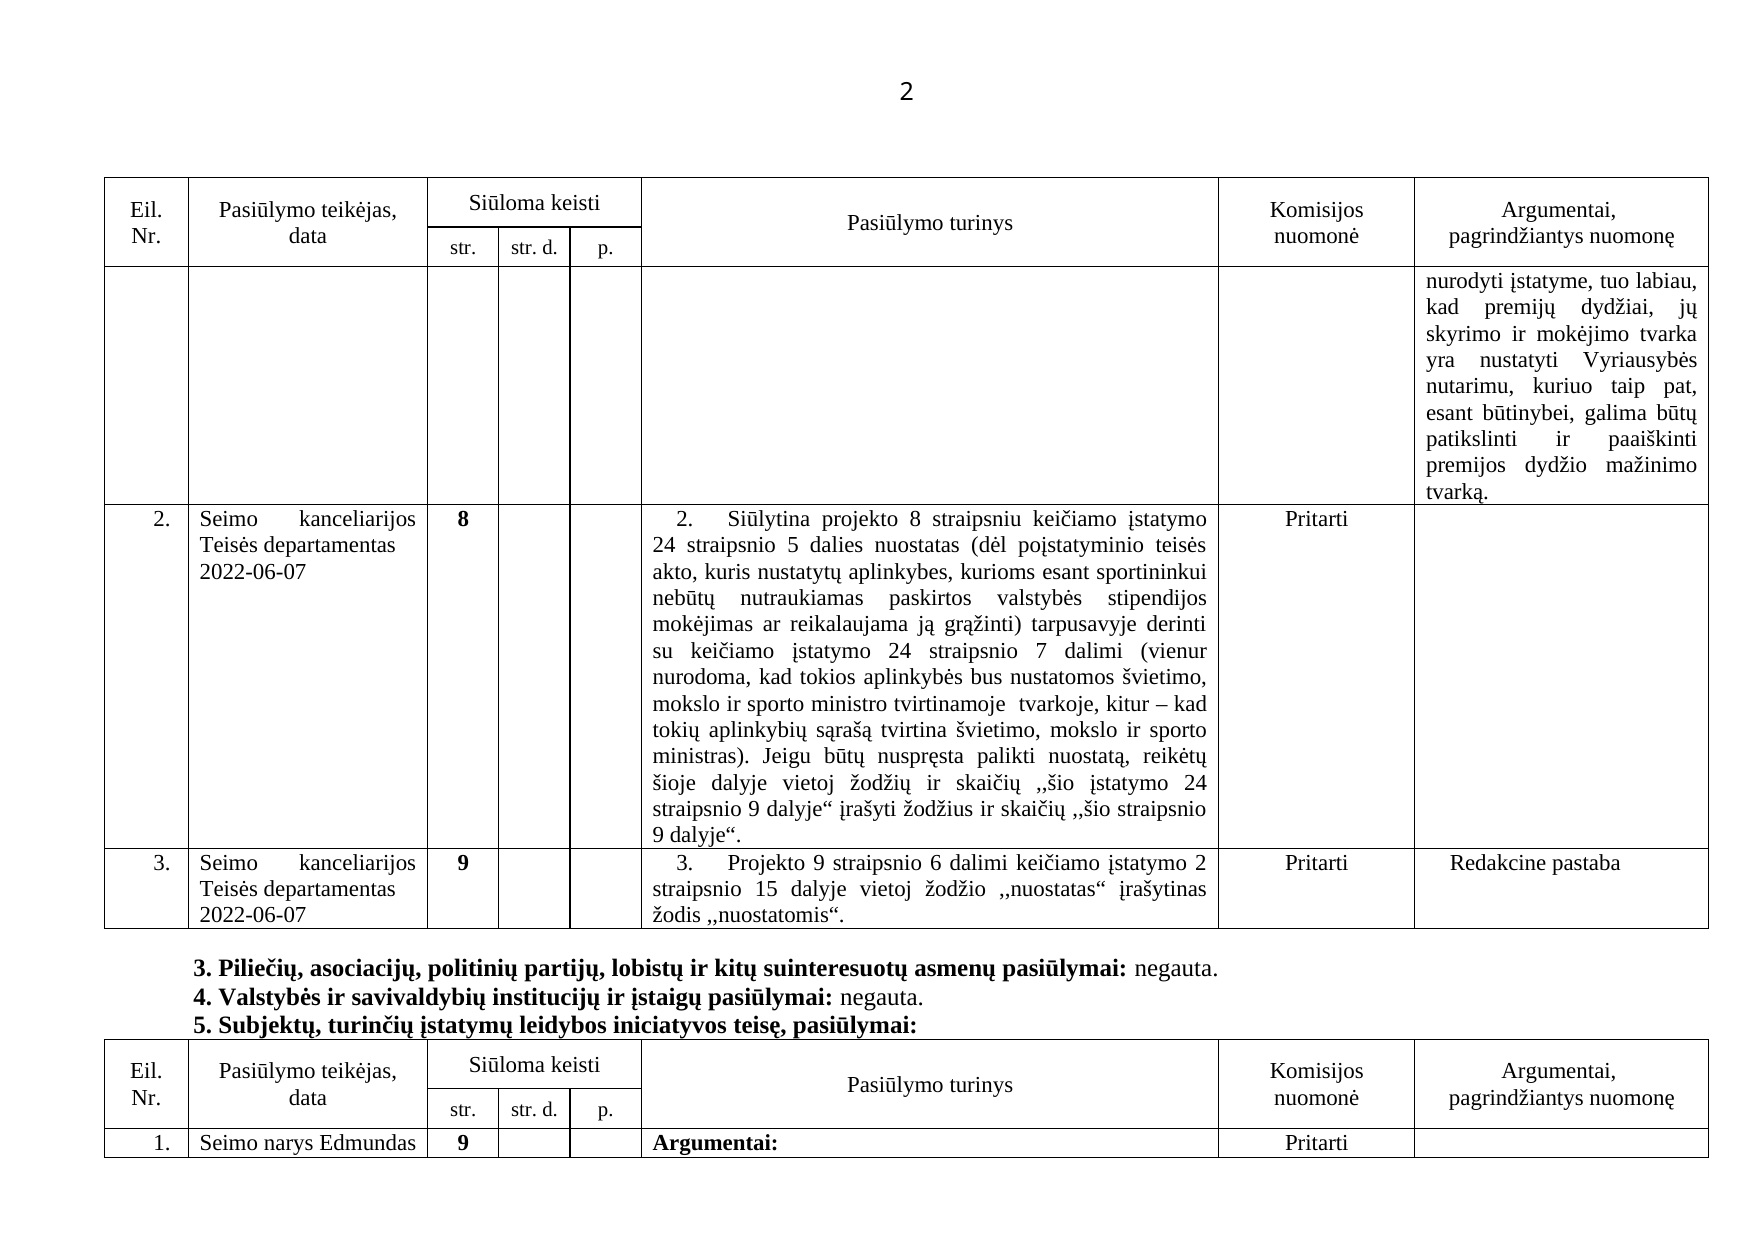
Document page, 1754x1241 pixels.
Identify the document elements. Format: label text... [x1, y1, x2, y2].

table_cell p. [571, 228, 641, 266]
table_cell [571, 1129, 641, 1157]
table_header Komisijos nuomonė [1219, 178, 1414, 266]
table_cell [105, 505, 188, 848]
table_header Siūloma keisti [428, 1040, 641, 1088]
table_header Eil. Nr. [105, 178, 188, 266]
table_cell [1415, 505, 1708, 848]
table_header Pasiūlymo teikėjas, data [189, 1040, 427, 1128]
table_header Siūloma keisti [428, 178, 641, 226]
table_cell str. d. [499, 1089, 569, 1128]
table_cell 1. [105, 1129, 188, 1157]
table_cell [105, 849, 188, 928]
table_cell 8 [428, 505, 498, 848]
table_cell Pritarti [1219, 1129, 1414, 1157]
table_cell Pritarti [1219, 505, 1414, 848]
table_cell [571, 505, 641, 848]
table_cell [499, 849, 569, 928]
table_cell [428, 267, 498, 504]
table_cell Seimo narys Edmundas [189, 1129, 427, 1157]
table_cell [642, 267, 1218, 504]
table_header Pasiūlymo teikėjas, data [189, 178, 427, 266]
table_cell nurodyti įstatyme, tuo labiau, kad premijų dydžiai, jų skyrimo ir mokėjimo tvarka yra nustatyti Vyriausybės nutarimu, kuriuo taip pat, esant būtinybei, galima būtų patikslinti ir paaiškinti premijos dydžio mažinimo tvarką. [1415, 267, 1708, 504]
table_cell Pritarti [1219, 849, 1414, 928]
subtitle 4. Valstybės ir savivaldybių institucijų ir įstaigų pasiūlymai: negauta. [118, 982, 1695, 1010]
table_cell str. [428, 1089, 498, 1128]
table_cell str. [428, 228, 498, 266]
table_cell Seimo kanceliarijos Teisės departamentas 2022-06-07 [189, 849, 427, 928]
table_cell [499, 505, 569, 848]
subtitle 5. Subjektų, turinčių įstatymų leidybos iniciatyvos teisę, pasiūlymai: [118, 1010, 1695, 1039]
table_cell [571, 267, 641, 504]
table_cell [189, 267, 427, 504]
table_cell Argumentai: [642, 1129, 1218, 1157]
subtitle 3. Piliečių, asociacijų, politinių partijų, lobistų ir kitų suinteresuotų asmenų pasiūlymai: negauta. [118, 953, 1695, 982]
table_cell Redakcine pastaba [1415, 849, 1708, 928]
table_header Argumentai, pagrindžiantys nuomonę [1415, 178, 1708, 266]
table_cell [499, 1129, 569, 1157]
table_cell [571, 849, 641, 928]
table_cell 3. Projekto 9 straipsnio 6 dalimi keičiamo įstatymo 2 straipsnio 15 dalyje vietoj žodžio ,,nuostatas“ įrašytinas žodis ,,nuostatomis“. [642, 849, 1218, 928]
table_cell p. [571, 1089, 641, 1128]
table_cell 9 [428, 849, 498, 928]
table_header Argumentai, pagrindžiantys nuomonę [1415, 1040, 1708, 1128]
table_header Eil. Nr. [105, 1040, 188, 1128]
table_header Pasiūlymo turinys [642, 1040, 1218, 1128]
table_cell [105, 267, 188, 504]
table_cell 2. Siūlytina projekto 8 straipsniu keičiamo įstatymo 24 straipsnio 5 dalies nuostatas (dėl poįstatyminio teisės akto, kuris nustatytų aplinkybes, kurioms esant sportininkui nebūtų nutraukiamas paskirtos valstybės stipendijos mokėjimas ar reikalaujama ją grąžinti) tarpusavyje derinti su keičiamo įstatymo 24 straipsnio 7 dalimi (vienur nurodoma, kad tokios aplinkybės bus nustatomos švietimo, mokslo ir sporto ministro tvirtinamoje tvarkoje, kitur – kad tokių aplinkybių sąrašą tvirtina švietimo, mokslo ir sporto ministras). Jeigu būtų nuspręsta palikti nuostatą, reikėtų šioje dalyje vietoj žodžių ir skaičių ,,šio įstatymo 24 straipsnio 9 dalyje“ įrašyti žodžius ir skaičių ,,šio straipsnio 9 dalyje“. [642, 505, 1218, 848]
table_cell [499, 267, 569, 504]
table_cell Seimo kanceliarijos Teisės departamentas 2022-06-07 [189, 505, 427, 848]
table_header Pasiūlymo turinys [642, 178, 1218, 266]
table_cell [1219, 267, 1414, 504]
table_cell 9 [428, 1129, 498, 1157]
table_cell [1415, 1129, 1708, 1157]
table_header Komisijos nuomonė [1219, 1040, 1414, 1128]
table_cell str. d. [499, 228, 569, 266]
